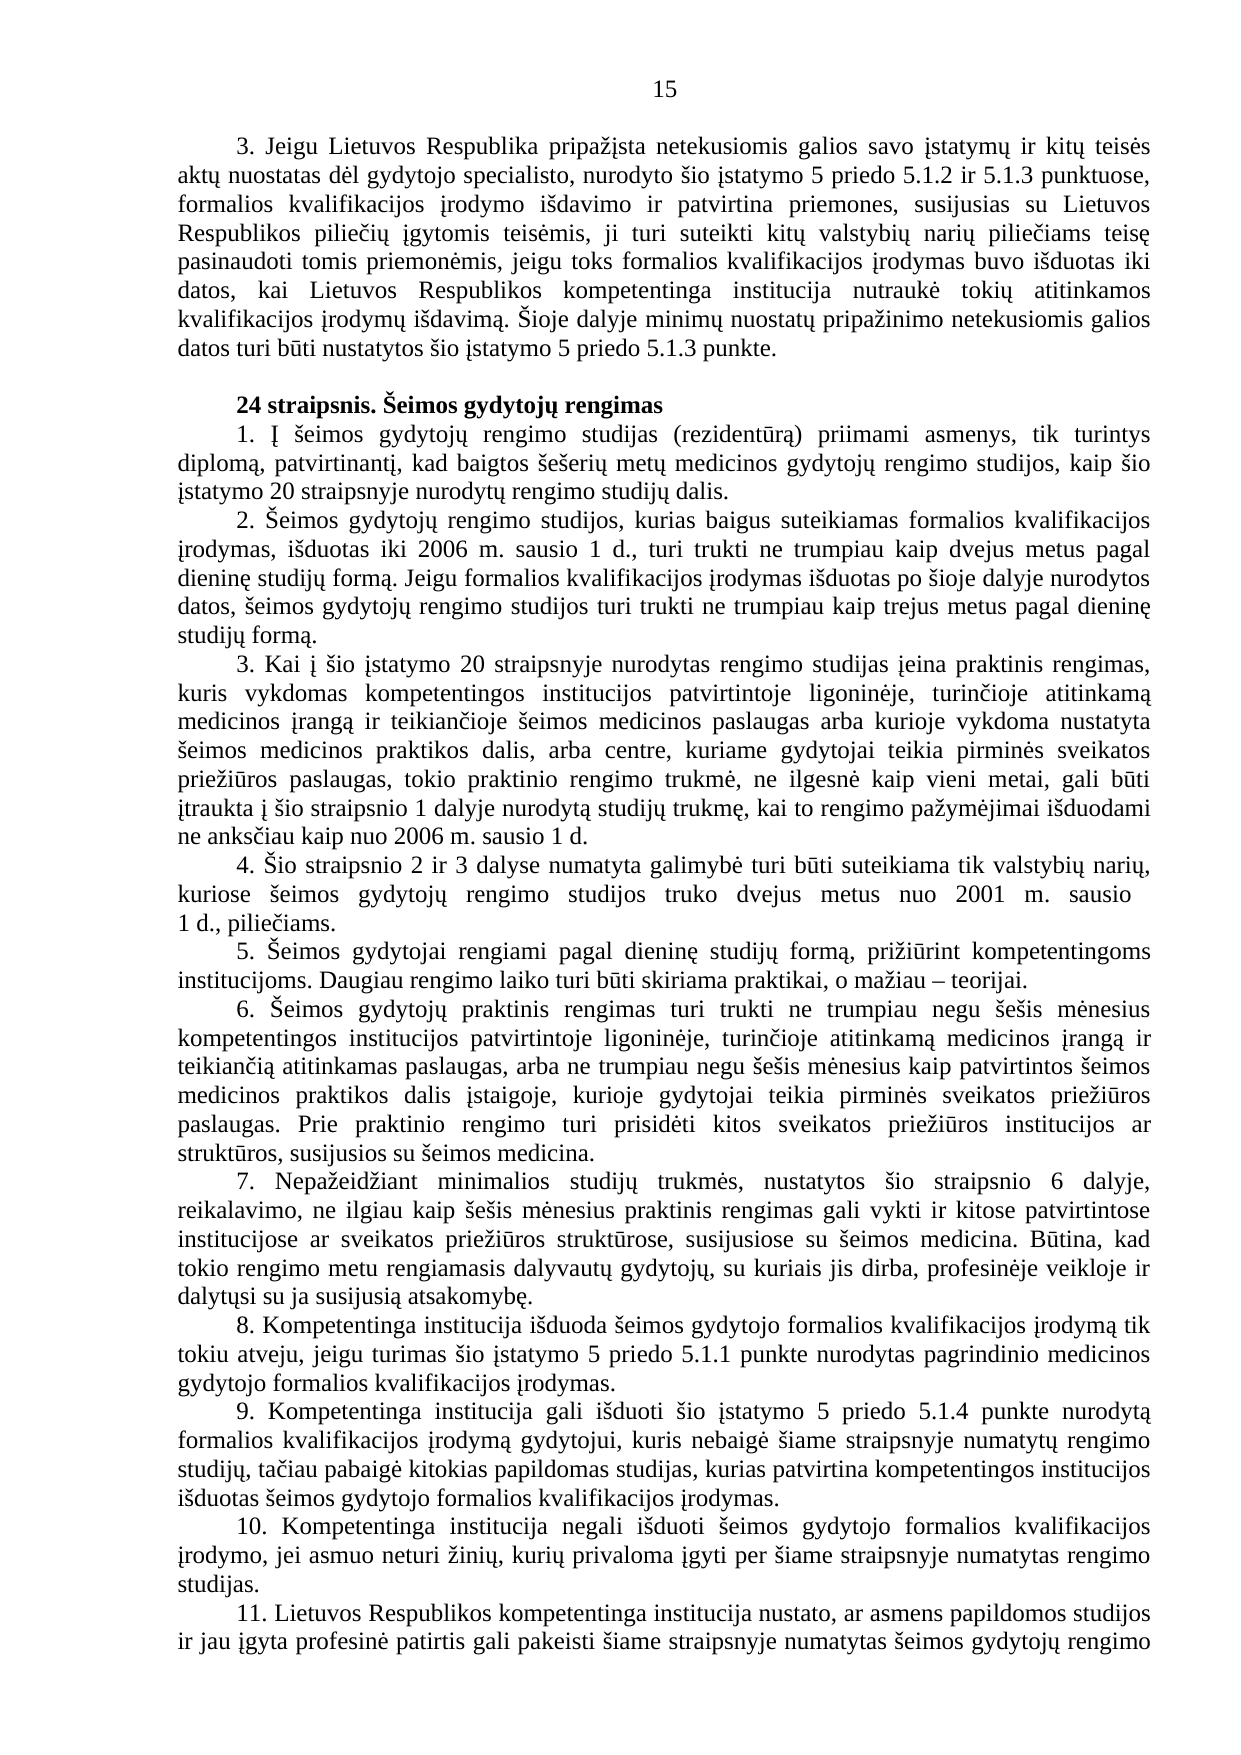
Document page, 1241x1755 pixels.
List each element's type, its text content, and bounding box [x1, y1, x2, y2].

text 6. Šeimos gydytojų praktinis rengimas turi trukti ne trumpiau negu šešis mėnesius kompetentingos institucijos patvirtintoje ligoninėje, turinčioje atitinkamą medicinos įrangą ir teikiančią atitinkamas paslaugas, arba ne trumpiau negu šešis mėnesius kaip patvirtintos šeimos medicinos praktikos dalis įstaigoje, kurioje gydytojai teikia pirminės sveikatos priežiūros paslaugas. Prie praktinio rengimo turi prisidėti kitos sveikatos priežiūros institucijos ar struktūros, susijusios su šeimos medicina. [177, 994, 1152, 1166]
text 8. Kompetentinga institucija išduoda šeimos gydytojo formalios kvalifikacijos įrodymą tik tokiu atveju, jeigu turimas šio įstatymo 5 priedo 5.1.1 punkte nurodytas pagrindinio medicinos gydytojo formalios kvalifikacijos įrodymas. [177, 1310, 1152, 1396]
text 4. Šio straipsnio 2 ir 3 dalyse numatyta galimybė turi būti suteikiama tik valstybių narių, kuriose šeimos gydytojų rengimo studijos truko dvejus metus nuo 2001 m. sausio 1 d., piliečiams. [177, 850, 1152, 936]
text 10. Kompetentinga institucija negali išduoti šeimos gydytojo formalios kvalifikacijos įrodymo, jei asmuo neturi žinių, kurių privaloma įgyti per šiame straipsnyje numatytas rengimo studijas. [177, 1511, 1152, 1598]
text 24 straipsnis. Šeimos gydytojų rengimas [177, 390, 1152, 419]
text 3. Kai į šio įstatymo 20 straipsnyje nurodytas rengimo studijas įeina praktinis rengimas, kuris vykdomas kompetentingos institucijos patvirtintoje ligoninėje, turinčioje atitinkamą medicinos įrangą ir teikiančioje šeimos medicinos paslaugas arba kurioje vykdoma nustatyta šeimos medicinos praktikos dalis, arba centre, kuriame gydytojai teikia pirminės sveikatos priežiūros paslaugas, tokio praktinio rengimo trukmė, ne ilgesnė kaip vieni metai, gali būti įtraukta į šio straipsnio 1 dalyje nurodytą studijų trukmę, kai to rengimo pažymėjimai išduodami ne anksčiau kaip nuo 2006 m. sausio 1 d. [177, 649, 1152, 850]
text 7. Nepažeidžiant minimalios studijų trukmės, nustatytos šio straipsnio 6 dalyje, reikalavimo, ne ilgiau kaip šešis mėnesius praktinis rengimas gali vykti ir kitose patvirtintose institucijose ar sveikatos priežiūros struktūrose, susijusiose su šeimos medicina. Būtina, kad tokio rengimo metu rengiamasis dalyvautų gydytojų, su kuriais jis dirba, profesinėje veikloje ir dalytųsi su ja susijusią atsakomybę. [177, 1166, 1152, 1310]
text 11. Lietuvos Respublikos kompetentinga institucija nustato, ar asmens papildomos studijos ir jau įgyta profesinė patirtis gali pakeisti šiame straipsnyje numatytas šeimos gydytojų rengimo [177, 1598, 1152, 1655]
text 5. Šeimos gydytojai rengiami pagal dieninę studijų formą, prižiūrint kompetentingoms institucijoms. Daugiau rengimo laiko turi būti skiriama praktikai, o mažiau – teorijai. [177, 936, 1152, 994]
text 1. Į šeimos gydytojų rengimo studijas (rezidentūrą) priimami asmenys, tik turintys diplomą, patvirtinantį, kad baigtos šešerių metų medicinos gydytojų rengimo studijos, kaip šio įstatymo 20 straipsnyje nurodytų rengimo studijų dalis. [177, 419, 1152, 505]
text 3. Jeigu Lietuvos Respublika pripažįsta netekusiomis galios savo įstatymų ir kitų teisės aktų nuostatas dėl gydytojo specialisto, nurodyto šio įstatymo 5 priedo 5.1.2 ir 5.1.3 punktuose, formalios kvalifikacijos įrodymo išdavimo ir patvirtina priemones, susijusias su Lietuvos Respublikos piliečių įgytomis teisėmis, ji turi suteikti kitų valstybių narių piliečiams teisę pasinaudoti tomis priemonėmis, jeigu toks formalios kvalifikacijos įrodymas buvo išduotas iki datos, kai Lietuvos Respublikos kompetentinga institucija nutraukė tokių atitinkamos kvalifikacijos įrodymų išdavimą. Šioje dalyje minimų nuostatų pripažinimo netekusiomis galios datos turi būti nustatytos šio įstatymo 5 priedo 5.1.3 punkte. [177, 131, 1152, 361]
text 9. Kompetentinga institucija gali išduoti šio įstatymo 5 priedo 5.1.4 punkte nurodytą formalios kvalifikacijos įrodymą gydytojui, kuris nebaigė šiame straipsnyje numatytų rengimo studijų, tačiau pabaigė kitokias papildomas studijas, kurias patvirtina kompetentingos institucijos išduotas šeimos gydytojo formalios kvalifikacijos įrodymas. [177, 1396, 1152, 1511]
text 2. Šeimos gydytojų rengimo studijos, kurias baigus suteikiamas formalios kvalifikacijos įrodymas, išduotas iki 2006 m. sausio 1 d., turi trukti ne trumpiau kaip dvejus metus pagal dieninę studijų formą. Jeigu formalios kvalifikacijos įrodymas išduotas po šioje dalyje nurodytos datos, šeimos gydytojų rengimo studijos turi trukti ne trumpiau kaip trejus metus pagal dieninę studijų formą. [177, 505, 1152, 649]
